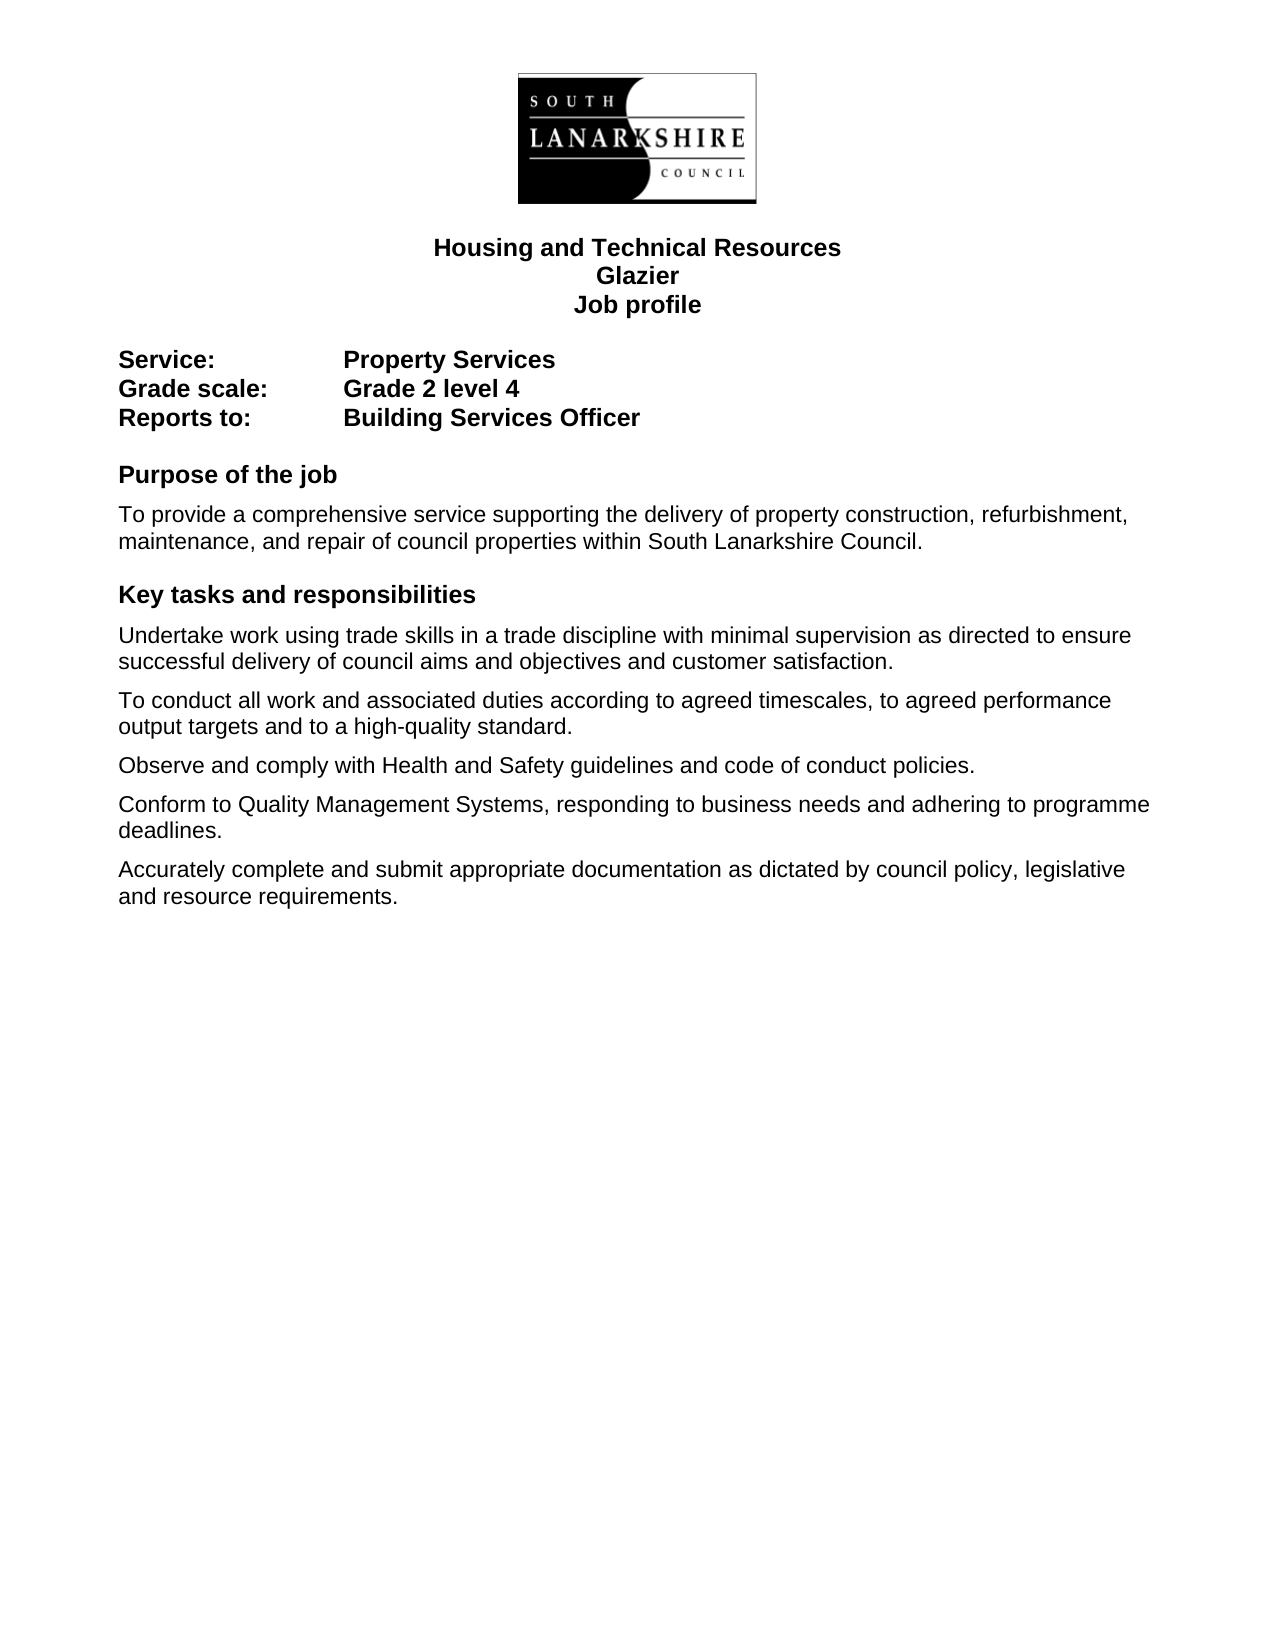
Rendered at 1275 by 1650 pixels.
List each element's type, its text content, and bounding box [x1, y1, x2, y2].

text To conduct all work and associated duties according to agreed timescales, to agreed performance output targets and to a high-quality standard. [118, 687, 1157, 740]
text Grade scale: Grade 2 level 4 [118, 374, 1157, 403]
subtitle Housing and Technical Resources Glazier Job profile [118, 233, 1157, 319]
text Undertake work using trade skills in a trade discipline with minimal supervision as directed to ensure successful delivery of council aims and objectives and customer satisfaction. [118, 622, 1157, 674]
text Observe and comply with Health and Safety guidelines and code of conduct policies. [118, 752, 1157, 778]
subtitle Purpose of the job [118, 460, 1157, 489]
text Accurately complete and submit appropriate documentation as dictated by council policy, legislative and resource requirements. [118, 856, 1157, 909]
text To provide a comprehensive service supporting the delivery of property construction, refurbishment, maintenance, and repair of council properties within South Lanarkshire Council. [118, 501, 1157, 554]
text Reports to: Building Services Officer [118, 403, 1157, 431]
subtitle Key tasks and responsibilities [118, 581, 1157, 609]
text Conform to Quality Management Systems, responding to business needs and adhering to programme deadlines. [118, 791, 1157, 844]
text Service: Property Services [118, 345, 1157, 374]
